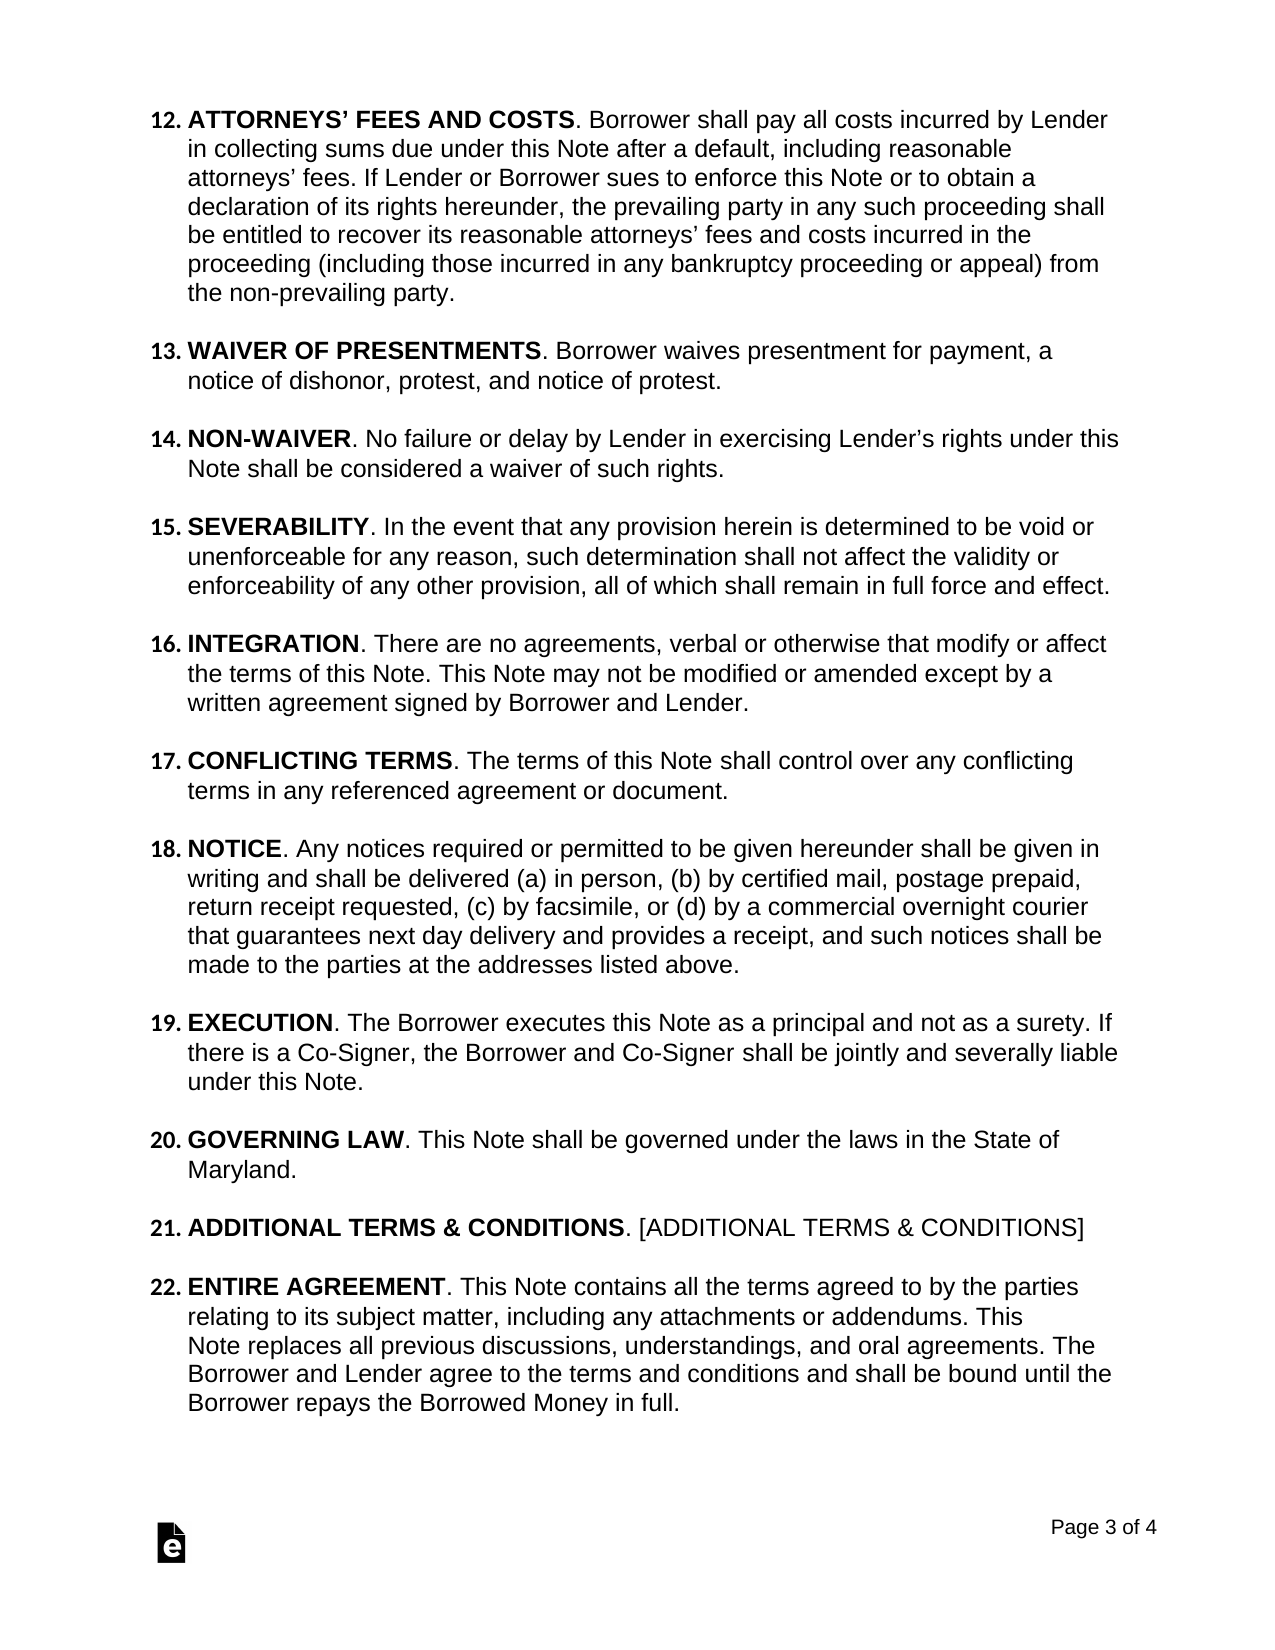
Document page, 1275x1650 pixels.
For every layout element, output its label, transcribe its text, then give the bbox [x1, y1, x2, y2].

list WAIVER OF PRESENTMENTS. Borrower waives presentment for payment, a notice of dishonor, protest, and notice of protest. [150, 336, 1125, 395]
list ATTORNEYS’ FEES AND COSTS. Borrower shall pay all costs incurred by Lender in collecting sums due under this Note after a default, including reasonable attorneys’ fees. If Lender or Borrower sues to enforce this Note or to obtain a declaration of its rights hereunder, the prevailing party in any such proceeding shall be entitled to recover its reasonable attorneys’ fees and costs incurred in the proceeding (including those incurred in any bankruptcy proceeding or appeal) from the non-prevailing party. [150, 104, 1125, 307]
list ADDITIONAL TERMS & CONDITIONS. [ADDITIONAL TERMS & CONDITIONS] [150, 1212, 1125, 1243]
list SEVERABILITY. In the event that any provision herein is determined to be void or unenforceable for any reason, such determination shall not affect the validity or enforceability of any other provision, all of which shall remain in full force and effect. [150, 512, 1125, 599]
list EXECUTION. The Borrower executes this Note as a principal and not as a surety. If there is a Co-Signer, the Borrower and Co-Signer shall be jointly and severally liable under this Note. [150, 1007, 1125, 1095]
list GOVERNING LAW. This Note shall be governed under the laws in the State of Maryland. [150, 1124, 1125, 1183]
list ENTIRE AGREEMENT. This Note contains all the terms agreed to by the parties relating to its subject matter, including any attachments or addendums. This Note replaces all previous discussions, understandings, and oral agreements. The Borrower and Lender agree to the terms and conditions and shall be bound until the Borrower repays the Borrowed Money in full. [150, 1271, 1125, 1417]
list CONFLICTING TERMS. The terms of this Note shall control over any conflicting terms in any referenced agreement or document. [150, 745, 1125, 804]
list NOTICE. Any notices required or permitted to be given hereunder shall be given in writing and shall be delivered (a) in person, (b) by certified mail, postage prepaid, return receipt requested, (c) by facsimile, or (d) by a commercial overnight courier that guarantees next day delivery and provides a receipt, and such notices shall be made to the parties at the addresses listed above. [150, 833, 1125, 979]
list NON-WAIVER. No failure or delay by Lender in exercising Lender’s rights under this Note shall be considered a waiver of such rights. [150, 423, 1125, 483]
list INTEGRATION. There are no agreements, verbal or otherwise that modify or affect the terms of this Note. This Note may not be modified or amended except by a written agreement signed by Borrower and Lender. [150, 628, 1125, 716]
